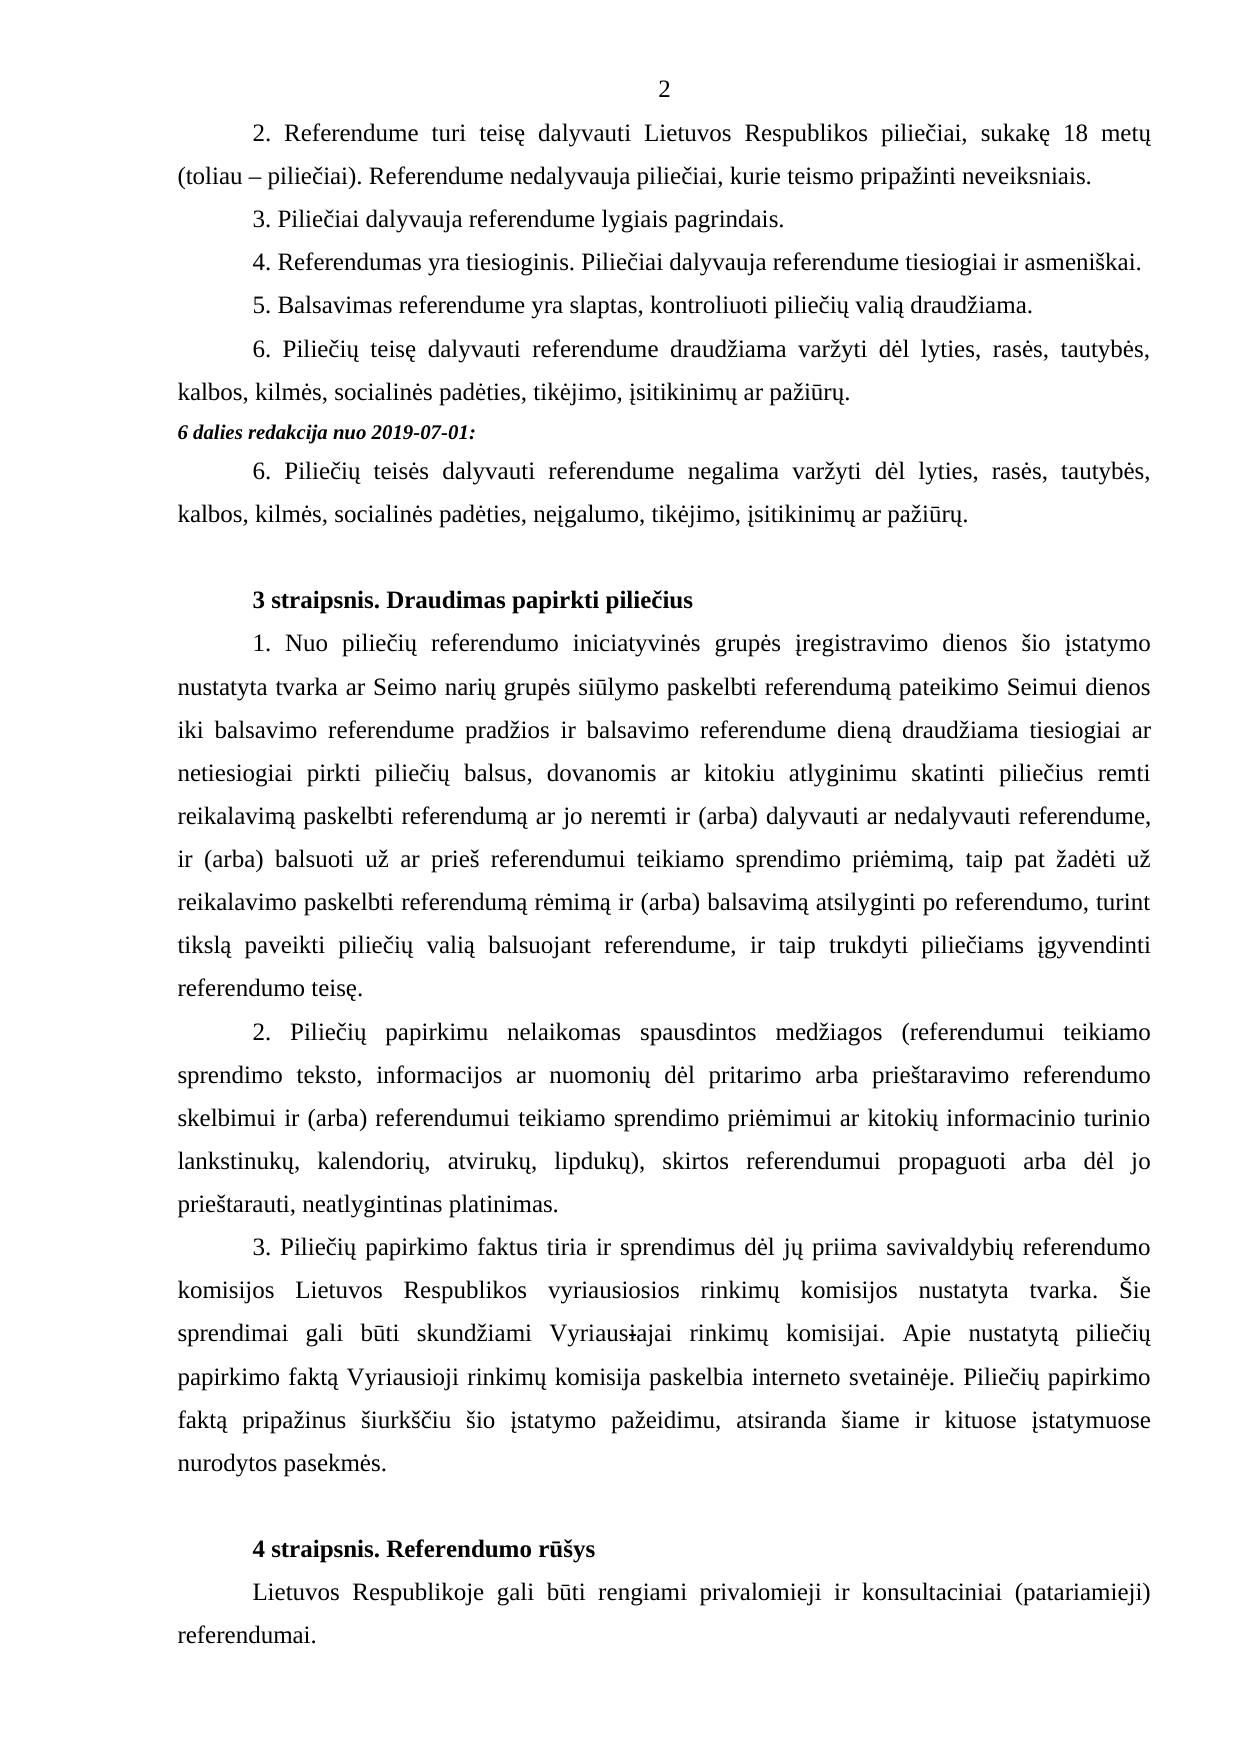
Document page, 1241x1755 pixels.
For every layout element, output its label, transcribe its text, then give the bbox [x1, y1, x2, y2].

text Lietuvos Respublikoje gali būti rengiami privalomieji ir konsultaciniai (patariamieji) referendumai. [177, 1577, 1152, 1649]
text 6 dalies redakcija nuo 2019-07-01: [177, 420, 1152, 444]
text 6. Piliečių teisę dalyvauti referendume draudžiama varžyti dėl lyties, rasės, tautybės, kalbos, kilmės, socialinės padėties, tikėjimo, įsitikinimų ar pažiūrų. [177, 334, 1152, 406]
text 1. Nuo piliečių referendumo iniciatyvinės grupės įregistravimo dienos šio įstatymo nustatyta tvarka ar Seimo narių grupės siūlymo paskelbti referendumą pateikimo Seimui dienos iki balsavimo referendume pradžios ir balsavimo referendume dieną draudžiama tiesiogiai ar netiesiogiai pirkti piliečių balsus, dovanomis ar kitokiu atlyginimu skatinti piliečius remti reikalavimą paskelbti referendumą ar jo neremti ir (arba) dalyvauti ar nedalyvauti referendume, ir (arba) balsuoti už ar prieš referendumui teikiamo sprendimo priėmimą, taip pat žadėti už reikalavimo paskelbti referendumą rėmimą ir (arba) balsavimą atsilyginti po referendumo, turint tikslą paveikti piliečių valią balsuojant referendume, ir taip trukdyti piliečiams įgyvendinti referendumo teisę. [177, 628, 1152, 1002]
text 3 straipsnis. Draudimas papirkti piliečius [177, 585, 1152, 614]
text 6. Piliečių teisės dalyvauti referendume negalima varžyti dėl lyties, rasės, tautybės, kalbos, kilmės, socialinės padėties, neįgalumo, tikėjimo, įsitikinimų ar pažiūrų. [177, 456, 1152, 528]
text 5. Balsavimas referendume yra slaptas, kontroliuoti piliečių valią draudžiama. [177, 291, 1152, 319]
text 2. Piliečių papirkimu nelaikomas spausdintos medžiagos (referendumui teikiamo sprendimo teksto, informacijos ar nuomonių dėl pritarimo arba prieštaravimo referendumo skelbimui ir (arba) referendumui teikiamo sprendimo priėmimui ar kitokių informacinio turinio lankstinukų, kalendorių, atvirukų, lipdukų), skirtos referendumui propaguoti arba dėl jo prieštarauti, neatlygintinas platinimas. [177, 1017, 1152, 1218]
text 4. Referendumas yra tiesioginis. Piliečiai dalyvauja referendume tiesiogiai ir asmeniškai. [177, 247, 1152, 276]
text 3. Piliečių papirkimo faktus tiria ir sprendimus dėl jų priima savivaldybių referendumo komisijos Lietuvos Respublikos vyriausiosios rinkimų komisijos nustatyta tvarka. Šie sprendimai gali būti skundžiami Vyriausiajai rinkimų komisijai. Apie nustatytą piliečių papirkimo faktą Vyriausioji rinkimų komisija paskelbia interneto svetainėje. Piliečių papirkimo faktą pripažinus šiurkščiu šio įstatymo pažeidimu, atsiranda šiame ir kituose įstatymuose nurodytos pasekmės. [177, 1232, 1152, 1477]
text 4 straipsnis. Referendumo rūšys [177, 1534, 1152, 1563]
text 2. Referendume turi teisę dalyvauti Lietuvos Respublikos piliečiai, sukakę 18 metų (toliau – piliečiai). Referendume nedalyvauja piliečiai, kurie teismo pripažinti neveiksniais. [177, 118, 1152, 190]
text 3. Piliečiai dalyvauja referendume lygiais pagrindais. [177, 204, 1152, 233]
